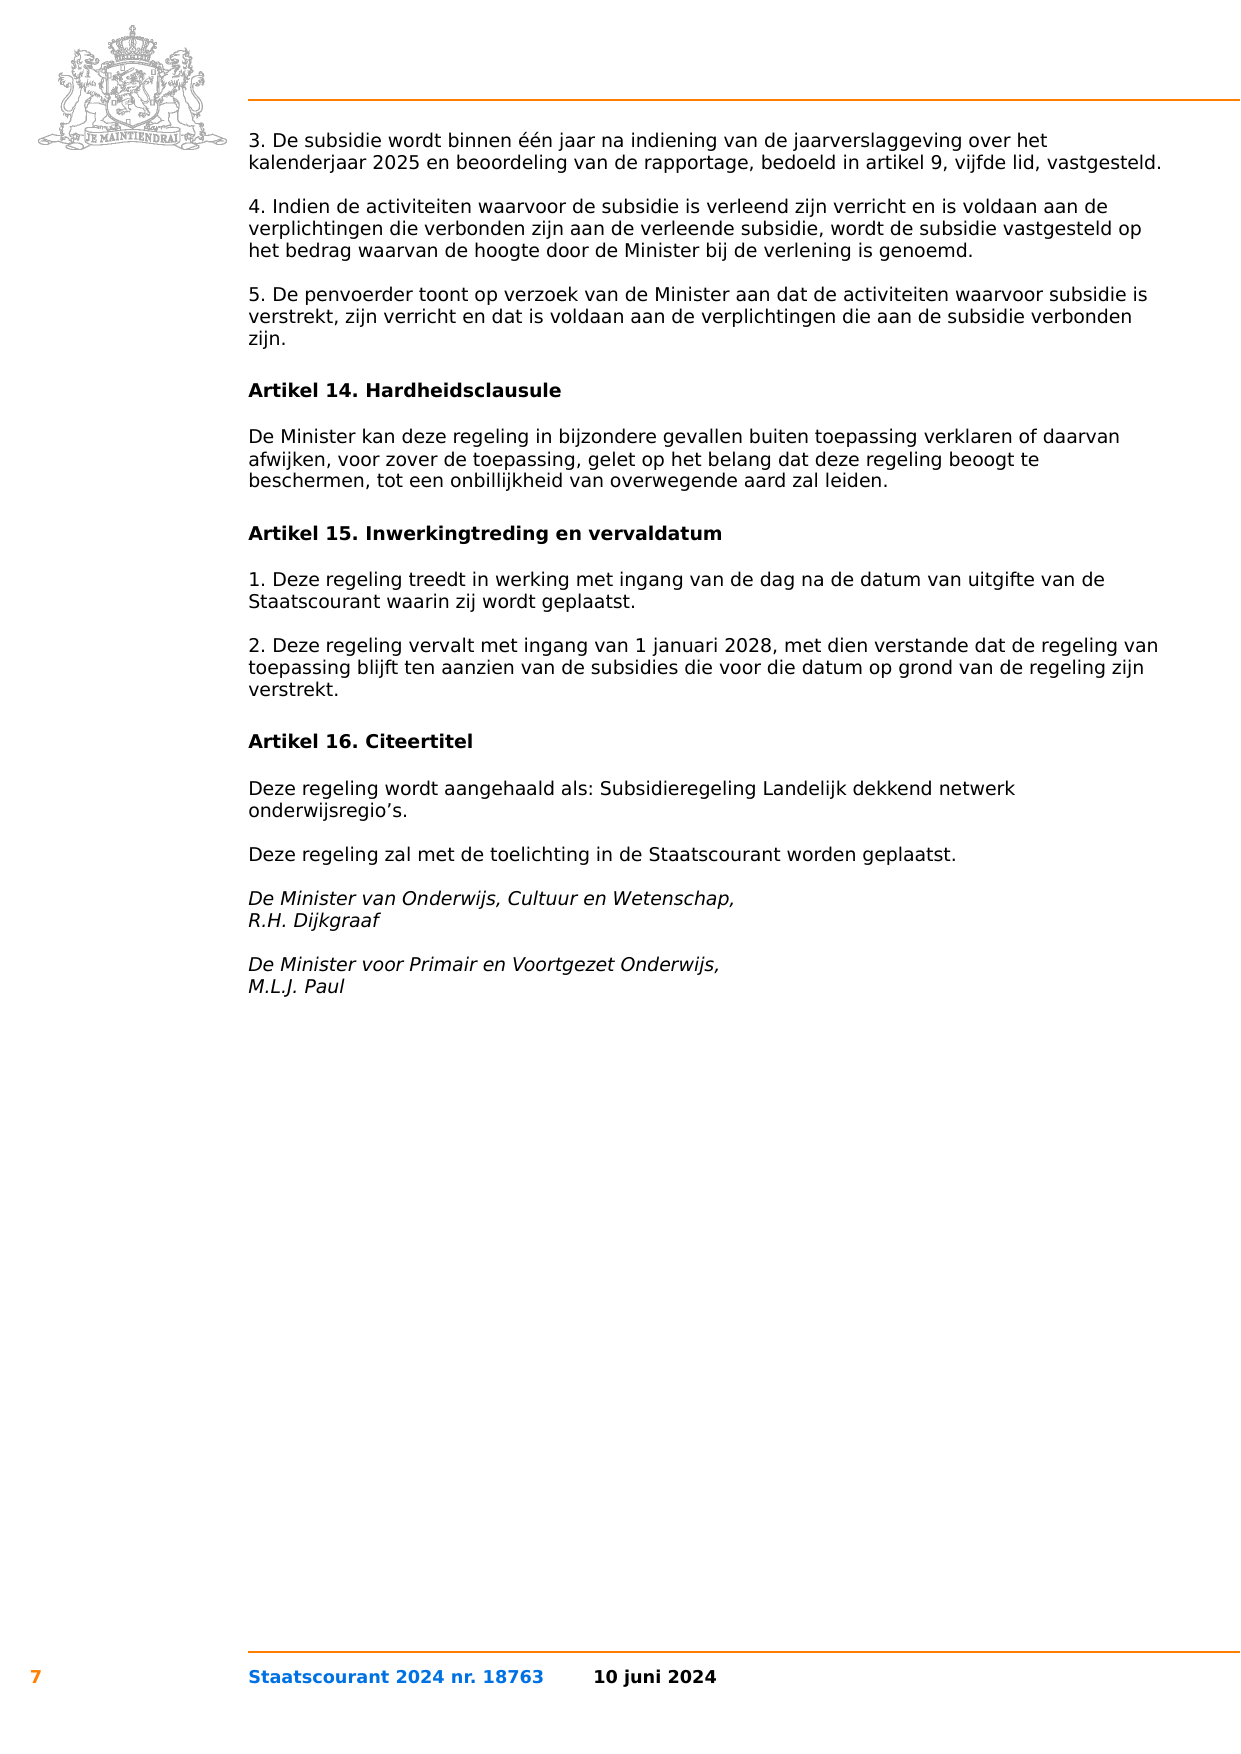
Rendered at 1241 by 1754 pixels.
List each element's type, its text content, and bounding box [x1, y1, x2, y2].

text De Minister van Onderwijs, Cultuur en Wetenschap, R.H. Dijkgraaf [248, 888, 1163, 932]
subtitle Artikel 14. Hardheidsclausule [248, 379, 1163, 401]
subtitle Artikel 15. Inwerkingtreding en vervaldatum [248, 522, 1163, 544]
text De Minister voor Primair en Voortgezet Onderwijs, M.L.J. Paul [248, 954, 1163, 998]
subtitle Artikel 16. Citeertitel [248, 731, 1163, 753]
text 1. Deze regeling treedt in werking met ingang van de dag na de datum van uitgifte van de Staatscourant waarin zij wordt geplaatst. [248, 569, 1163, 613]
picture [38, 25, 227, 150]
text 4. Indien de activiteiten waarvoor de subsidie is verleend zijn verricht en is voldaan aan de verplichtingen die verbonden zijn aan de verleende subsidie, wordt de subsidie vastgesteld op het bedrag waarvan de hoogte door de Minister bij de verlening is genoemd. [248, 196, 1163, 262]
text 2. Deze regeling vervalt met ingang van 1 januari 2028, met dien verstande dat de regeling van toepassing blijft ten aanzien van de subsidies die voor die datum op grond van de regeling zijn verstrekt. [248, 635, 1163, 701]
text Deze regeling zal met de toelichting in de Staatscourant worden geplaatst. [248, 844, 1163, 866]
text Deze regeling wordt aangehaald als: Subsidieregeling Landelijk dekkend netwerk onderwijsregio’s. [248, 778, 1163, 822]
text De Minister kan deze regeling in bijzondere gevallen buiten toepassing verklaren of daarvan afwijken, voor zover de toepassing, gelet op het belang dat deze regeling beoogt te beschermen, tot een onbillijkheid van overwegende aard zal leiden. [248, 426, 1163, 492]
text 5. De penvoerder toont op verzoek van de Minister aan dat de activiteiten waarvoor subsidie is verstrekt, zijn verricht en dat is voldaan aan de verplichtingen die aan de subsidie verbonden zijn. [248, 283, 1163, 349]
text 3. De subsidie wordt binnen één jaar na indiening van de jaarverslaggeving over het kalenderjaar 2025 en beoordeling van de rapportage, bedoeld in artikel 9, vijfde lid, vastgesteld. [248, 130, 1163, 174]
